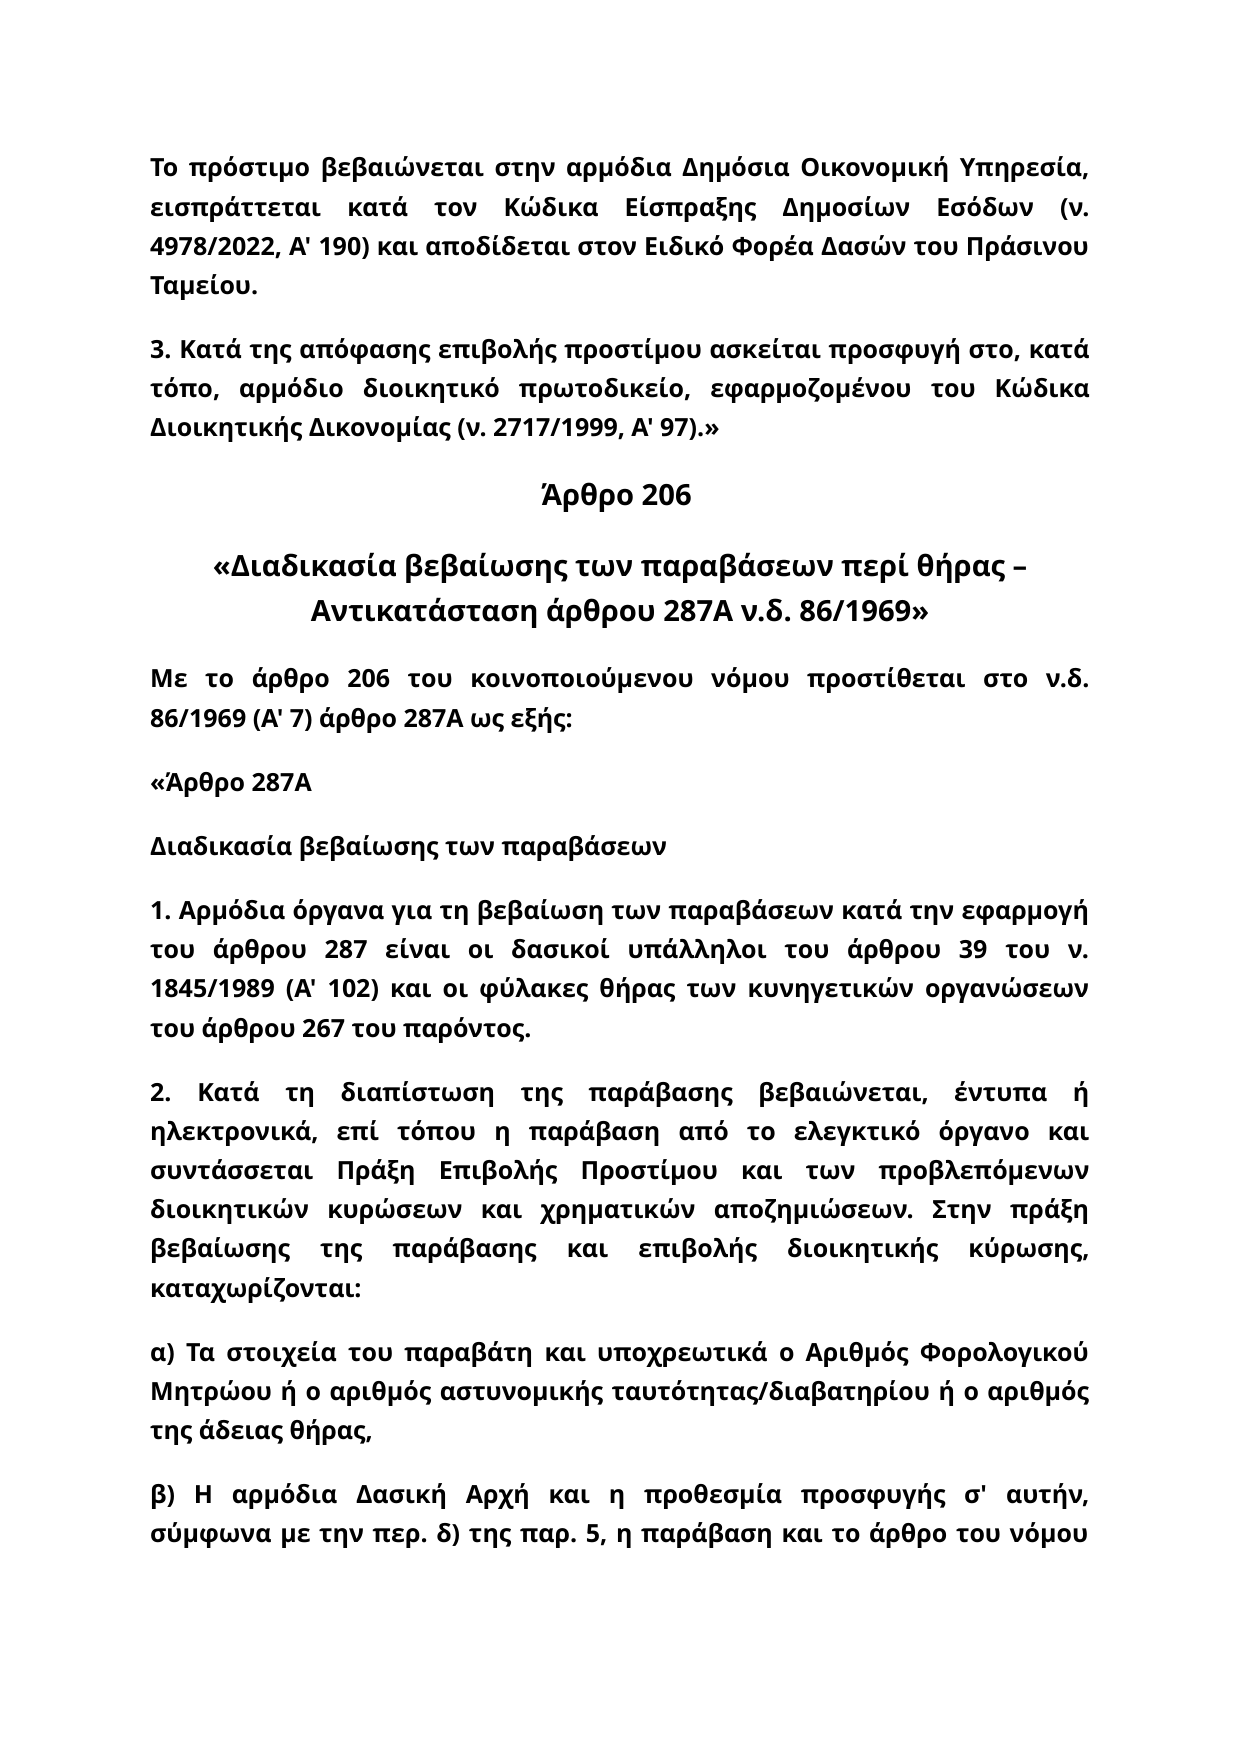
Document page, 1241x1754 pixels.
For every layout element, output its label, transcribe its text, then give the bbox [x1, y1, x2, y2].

text 3. Κατά της απόφασης επιβολής προστίμου ασκείται προσφυγή στο, κατά τόπο, αρμόδιο διοικητικό πρωτοδικείο, εφαρμοζομένου του Κώδικα Διοικητικής Δικονομίας (ν. 2717/1999, Α' 97).» [150, 332, 1090, 444]
text 1. Αρμόδια όργανα για τη βεβαίωση των παραβάσεων κατά την εφαρμογή του άρθρου 287 είναι οι δασικοί υπάλληλοι του άρθρου 39 του ν. 1845/1989 (Α' 102) και οι φύλακες θήρας των κυνηγετικών οργανώσεων του άρθρου 267 του παρόντος. [150, 893, 1090, 1044]
subtitle «Διαδικασία βεβαίωσης των παραβάσεων περί θήρας – Αντικατάσταση άρθρου 287Α ν.δ. 86/1969» [150, 545, 1090, 630]
text Το πρόστιμο βεβαιώνεται στην αρμόδια Δημόσια Οικονομική Υπηρεσία, εισπράττεται κατά τον Κώδικα Είσπραξης Δημοσίων Εσόδων (ν. 4978/2022, Α' 190) και αποδίδεται στον Ειδικό Φορέα Δασών του Πράσινου Ταμείου. [150, 150, 1090, 302]
text «Άρθρο 287Α [150, 764, 1090, 798]
text Διαδικασία βεβαίωσης των παραβάσεων [150, 828, 1090, 863]
text α) Τα στοιχεία του παραβάτη και υποχρεωτικά ο Αριθμός Φορολογικού Μητρώου ή ο αριθμός αστυνομικής ταυτότητας/διαβατηρίου ή ο αριθμός της άδειας θήρας, [150, 1334, 1090, 1447]
text Με το άρθρο 206 του κοινοποιούμενου νόμου προστίθεται στο ν.δ. 86/1969 (Α' 7) άρθρο 287Α ως εξής: [150, 661, 1090, 734]
subtitle Άρθρο 206 [150, 474, 1090, 514]
text β) Η αρμόδια Δασική Αρχή και η προθεσμία προσφυγής σ' αυτήν, σύμφωνα με την περ. δ) της παρ. 5, η παράβαση και το άρθρο του νόμου [150, 1477, 1090, 1550]
text 2. Κατά τη διαπίστωση της παράβασης βεβαιώνεται, έντυπα ή ηλεκτρονικά, επί τόπου η παράβαση από το ελεγκτικό όργανο και συντάσσεται Πράξη Επιβολής Προστίμου και των προβλεπόμενων διοικητικών κυρώσεων και χρηματικών αποζημιώσεων. Στην πράξη βεβαίωσης της παράβασης και επιβολής διοικητικής κύρωσης, καταχωρίζονται: [150, 1074, 1090, 1304]
